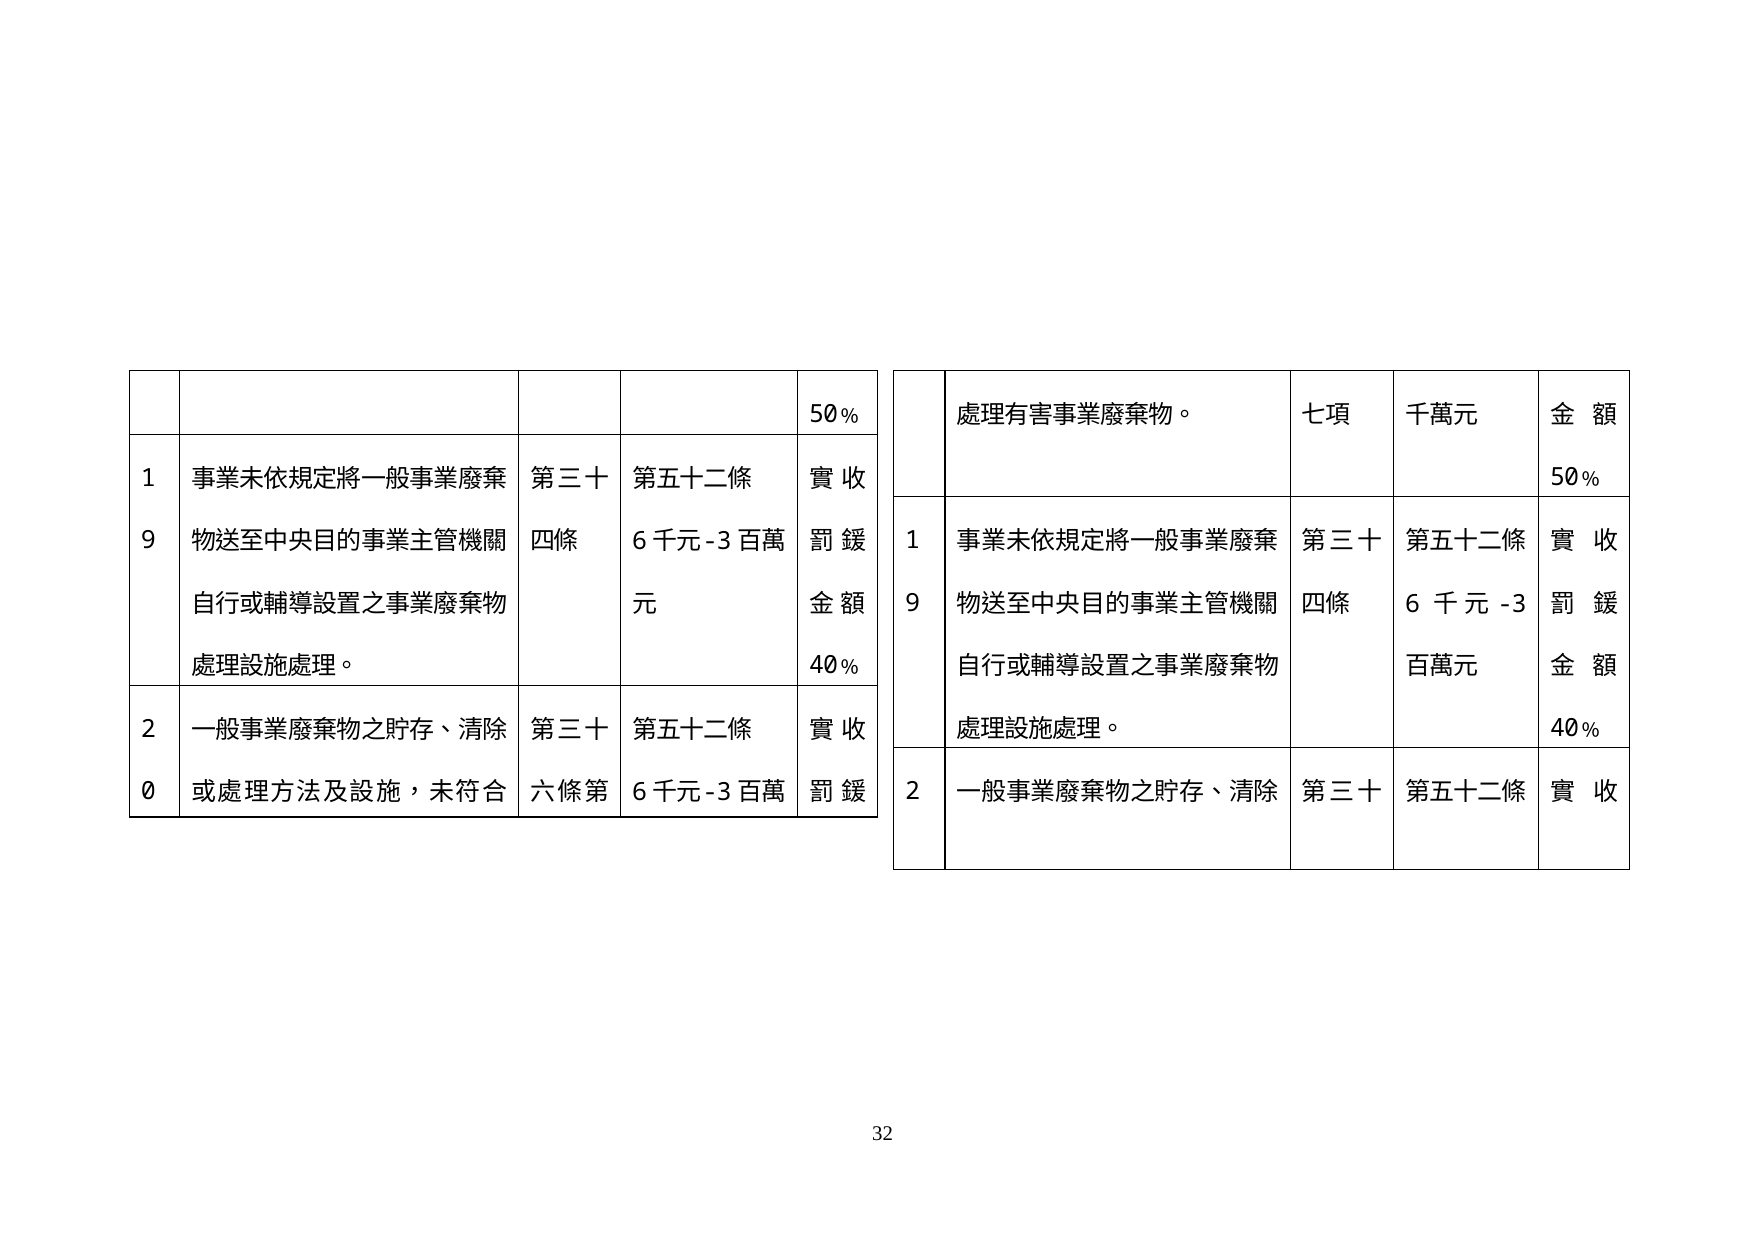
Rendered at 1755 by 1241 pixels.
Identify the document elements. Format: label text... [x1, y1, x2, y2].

table_cell [621, 371, 797, 434]
table_cell [130, 371, 179, 434]
table_cell [894, 371, 944, 496]
table_cell 20 [130, 686, 179, 816]
table_cell 第三十六條第 [519, 686, 620, 816]
table_cell 七項 [1291, 371, 1393, 496]
table_cell 金額50﹪ [1539, 371, 1629, 496]
table_cell 第五十二條 6千元-3百萬 [621, 686, 797, 816]
table_cell [519, 371, 620, 434]
table_cell 第五十二條 6千元-3百萬元 [1394, 497, 1538, 747]
table_cell 實收罰鍰 [798, 686, 877, 816]
table_cell 19 [130, 435, 179, 685]
table_cell 第三十四條 [519, 435, 620, 685]
table_cell 第三十四條 [1291, 497, 1393, 747]
table_cell 處理有害事業廢棄物。 [946, 371, 1290, 496]
table_cell [180, 371, 518, 434]
table_cell 實收罰鍰金額40﹪ [798, 435, 877, 685]
table_cell 2 [894, 748, 944, 869]
table_cell 事業未依規定將一般事業廢棄物送至中央目的事業主管機關自行或輔導設置之事業廢棄物處理設施處理。 [946, 497, 1290, 747]
table_cell 實收 [1539, 748, 1629, 869]
table_cell 第五十二條 [1394, 748, 1538, 869]
table_cell 第三十 [1291, 748, 1393, 869]
table_cell 一般事業廢棄物之貯存、清除 [946, 748, 1290, 869]
table_cell 一般事業廢棄物之貯存、清除或處理方法及設施，未符合 [180, 686, 518, 816]
table_header [118, 370, 882, 870]
table_cell 實收罰鍰金額40﹪ [1539, 497, 1629, 747]
table_cell 千萬元 [1394, 371, 1538, 496]
table_cell 19 [894, 497, 944, 747]
table_header [882, 370, 893, 870]
table_cell 第五十二條 6千元-3百萬元 [621, 435, 797, 685]
table_cell 50﹪ [798, 371, 877, 434]
table_cell 事業未依規定將一般事業廢棄物送至中央目的事業主管機關自行或輔導設置之事業廢棄物處理設施處理。 [180, 435, 518, 685]
table_header [1630, 370, 1635, 870]
